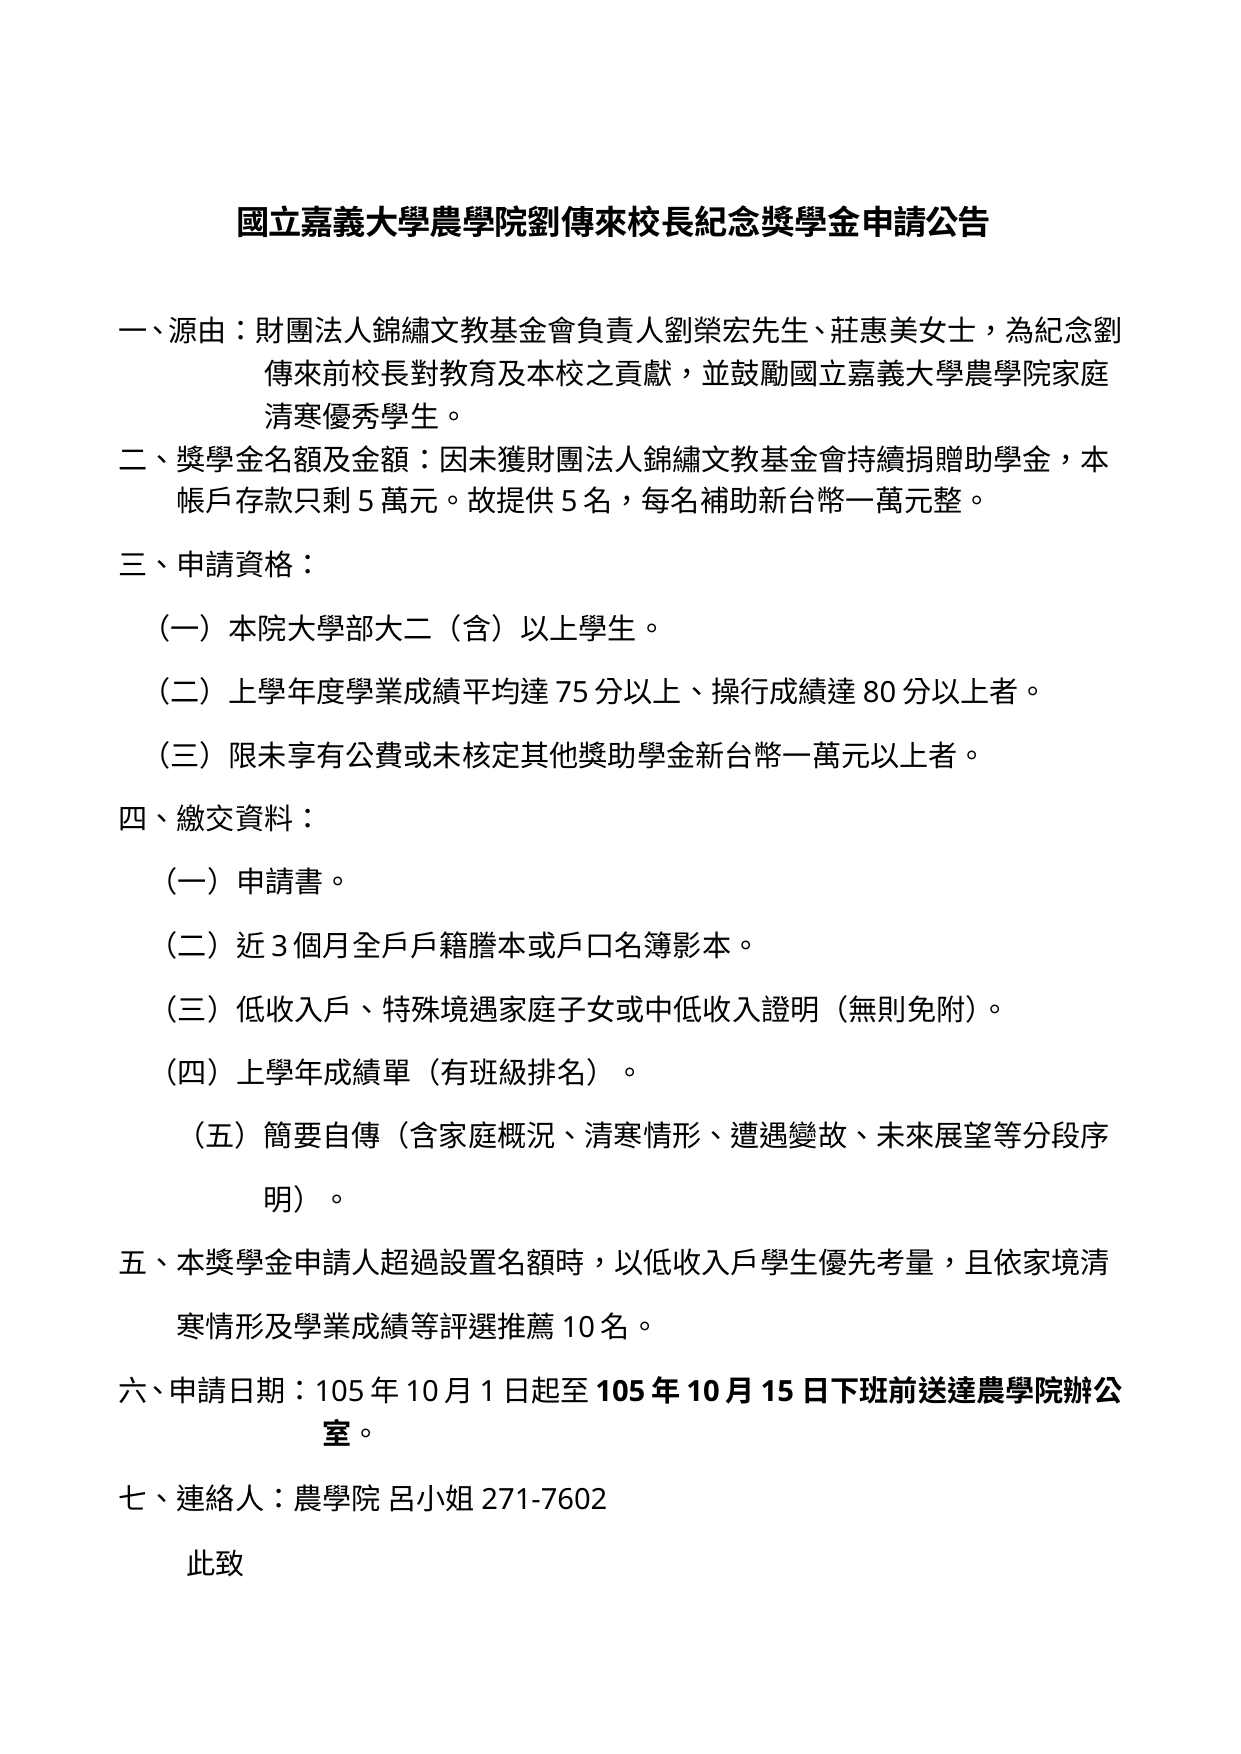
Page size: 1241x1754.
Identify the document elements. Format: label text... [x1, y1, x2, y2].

text （二）近3個月全戶戶籍謄本或戶口名簿影本。 [118, 922, 1122, 965]
text 一、源由：財團法人錦繡文教基金會負責人劉榮宏先生、莊惠美女士，為紀念劉傳來前校長對教育及本校之貢獻，並鼓勵國立嘉義大學農學院家庭清寒優秀學生。 [118, 307, 1122, 437]
text 四、繳交資料： [118, 796, 1122, 838]
text （二）上學年度學業成績平均達75分以上、操行成績達80分以上者。 [118, 669, 1122, 711]
text 此致 [118, 1540, 1109, 1583]
text 七、連絡人：農學院 呂小姐 271-7602 [118, 1475, 1109, 1518]
text （三）限未享有公費或未核定其他獎助學金新台幣一萬元以上者。 [118, 732, 1122, 774]
text （五）簡要自傳（含家庭概況、清寒情形、遭遇變故、未來展望等分段序明）。 [176, 1113, 1122, 1219]
text （一）申請書。 [118, 859, 1122, 901]
text 二、獎學金名額及金額：因未獲財團法人錦繡文教基金會持續捐贈助學金，本帳戶存款只剩5萬元。故提供5名，每名補助新台幣一萬元整。 [118, 437, 1122, 520]
text （一）本院大學部大二（含）以上學生。 [118, 605, 1122, 647]
text （三）低收入戶、特殊境遇家庭子女或中低收入證明（無則免附）。 [118, 986, 1122, 1028]
text （四）上學年成績單（有班級排名）。 [118, 1049, 1122, 1092]
text 國立嘉義大學農學院劉傳來校長紀念獎學金申請公告 [118, 177, 1109, 263]
text 六、申請日期：105年10月1日起至105年10月15 日下班前送達農學院辦公室。 [118, 1367, 1122, 1453]
text 五、本獎學金申請人超過設置名額時，以低收入戶學生優先考量，且依家境清寒情形及學業成績等評選推薦10名。 [118, 1240, 1122, 1346]
text 三、申請資格： [118, 542, 1122, 584]
